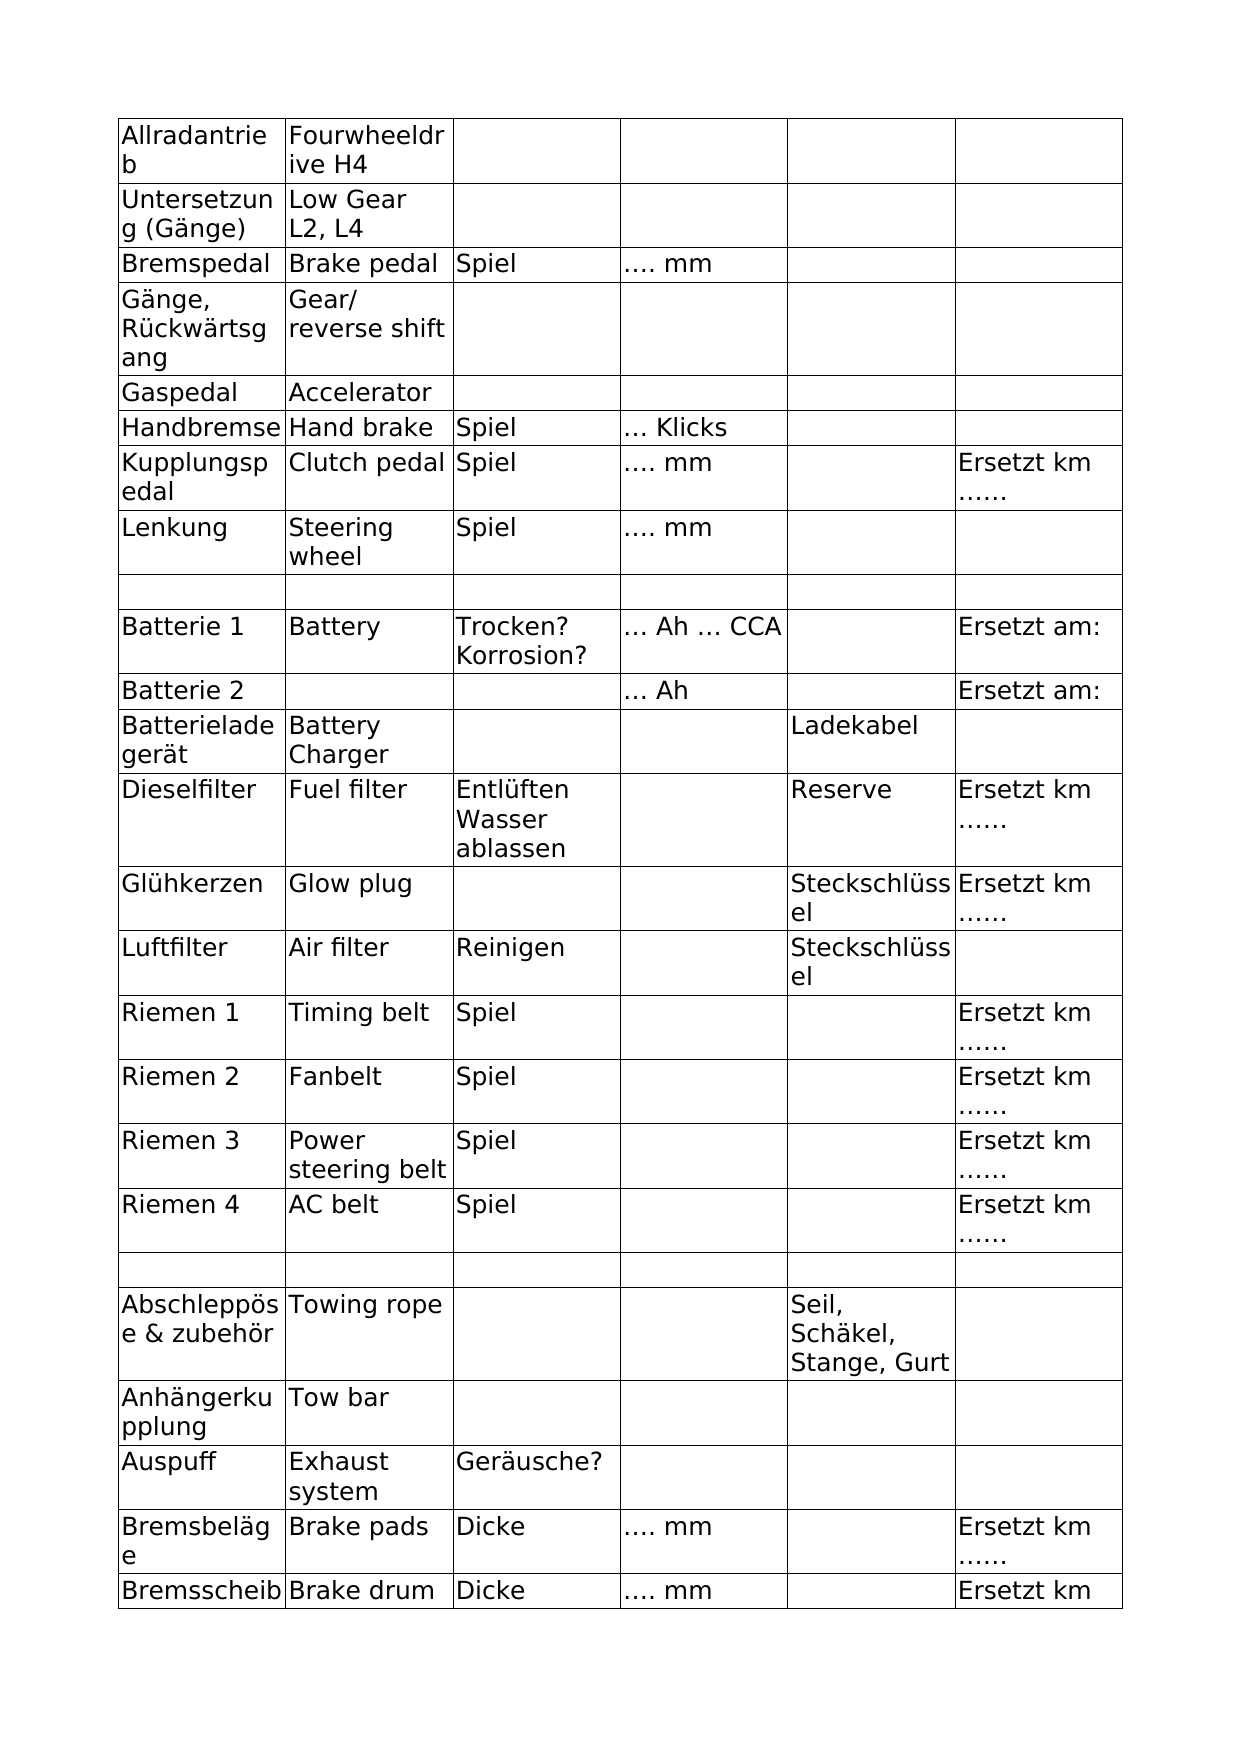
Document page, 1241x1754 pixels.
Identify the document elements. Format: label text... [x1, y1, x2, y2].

table_cell Accelerator [286, 376, 453, 410]
table_cell Dicke [454, 1574, 620, 1608]
table_cell …. mm [621, 511, 787, 574]
table_cell [621, 1446, 787, 1509]
table_cell Low Gear L2, L4 [286, 184, 453, 247]
table_cell [956, 248, 1122, 282]
table_cell Clutch pedal [286, 446, 453, 510]
table_cell Ersetzt km …… [956, 1510, 1122, 1573]
table_cell Bremspedal [119, 248, 285, 282]
table_cell Bremsbeläge [119, 1510, 285, 1573]
table_cell [621, 1253, 787, 1287]
table_cell Entlüften Wasser ablassen [454, 774, 620, 866]
table_cell Kupplungspedal [119, 446, 285, 510]
table_cell [621, 774, 787, 866]
table_cell Gear/reverse shift [286, 283, 453, 375]
table_cell [621, 1060, 787, 1123]
table_cell [956, 511, 1122, 574]
table_cell Spiel [454, 996, 620, 1059]
table_cell [454, 575, 620, 609]
table_cell Trocken? Korrosion? [454, 610, 620, 673]
table_cell [956, 283, 1122, 375]
table_cell Allradantrieb [119, 119, 285, 182]
table_cell Ersetzt km …… [956, 867, 1122, 930]
table_cell [454, 674, 620, 708]
table_cell [956, 931, 1122, 995]
table_cell [454, 1381, 620, 1444]
table_cell [454, 184, 620, 247]
table_cell Towing rope [286, 1288, 453, 1380]
table_cell Steckschlüssel [788, 867, 955, 930]
table_cell [621, 184, 787, 247]
table_cell [788, 1574, 955, 1608]
table_cell [788, 996, 955, 1059]
table_cell [621, 1124, 787, 1187]
table_cell [454, 710, 620, 773]
table_cell Air filter [286, 931, 453, 995]
table_cell [454, 283, 620, 375]
table_cell Gaspedal [119, 376, 285, 410]
table_cell [621, 1288, 787, 1380]
table_cell Dicke [454, 1510, 620, 1573]
table_cell Spiel [454, 248, 620, 282]
table_cell Spiel [454, 411, 620, 445]
table_cell [788, 511, 955, 574]
table_cell [621, 119, 787, 182]
table_cell Steering wheel [286, 511, 453, 574]
table_cell [788, 610, 955, 673]
table_cell Dieselfilter [119, 774, 285, 866]
table_cell Ersetzt km …… [956, 1060, 1122, 1123]
table_cell Lenkung [119, 511, 285, 574]
table_cell Auspuff [119, 1446, 285, 1509]
table_cell [119, 575, 285, 609]
table_cell …. mm [621, 1510, 787, 1573]
table_cell [788, 119, 955, 182]
table_cell Spiel [454, 511, 620, 574]
table_cell [454, 119, 620, 182]
table_cell Battery [286, 610, 453, 673]
table_cell [454, 867, 620, 930]
table_cell Batterie 1 [119, 610, 285, 673]
table_cell Gänge, Rückwärtsgang [119, 283, 285, 375]
table_cell Spiel [454, 1124, 620, 1187]
table_cell Geräusche? [454, 1446, 620, 1509]
table_cell [788, 283, 955, 375]
table_cell Ersetzt km …… [956, 1189, 1122, 1252]
table_cell [788, 376, 955, 410]
table_cell Spiel [454, 446, 620, 510]
table_cell [788, 1510, 955, 1573]
table_cell Timing belt [286, 996, 453, 1059]
table_cell … Ah [621, 674, 787, 708]
table_cell Fuel filter [286, 774, 453, 866]
table_cell Riemen 4 [119, 1189, 285, 1252]
table_cell Batterieladegerät [119, 710, 285, 773]
table_cell Battery Charger [286, 710, 453, 773]
table_cell [956, 1381, 1122, 1444]
table_cell [788, 184, 955, 247]
table_cell Spiel [454, 1060, 620, 1123]
table_cell Ersetzt km …… [956, 446, 1122, 510]
table_cell [286, 575, 453, 609]
table_cell Hand brake [286, 411, 453, 445]
table_cell Spiel [454, 1189, 620, 1252]
table_cell [956, 1288, 1122, 1380]
table_cell [454, 376, 620, 410]
table_cell Tow bar [286, 1381, 453, 1444]
table_cell AC belt [286, 1189, 453, 1252]
table_cell Exhaust system [286, 1446, 453, 1509]
table_cell Ladekabel [788, 710, 955, 773]
table_cell Bremsscheib [119, 1574, 285, 1608]
table_cell [788, 446, 955, 510]
table_cell Seil, Schäkel, Stange, Gurt [788, 1288, 955, 1380]
table_cell Glow plug [286, 867, 453, 930]
table_cell [621, 710, 787, 773]
table_cell Brake pads [286, 1510, 453, 1573]
table_cell Brake pedal [286, 248, 453, 282]
table_cell [788, 1060, 955, 1123]
table_cell Riemen 2 [119, 1060, 285, 1123]
table_cell Untersetzung (Gänge) [119, 184, 285, 247]
table_cell [788, 1189, 955, 1252]
table_cell [286, 1253, 453, 1287]
table_cell [788, 575, 955, 609]
table_cell Anhängerkupplung [119, 1381, 285, 1444]
table_cell Ersetzt km …… [956, 996, 1122, 1059]
table_cell Abschleppöse & zubehör [119, 1288, 285, 1380]
table_cell [788, 1381, 955, 1444]
table_cell Riemen 3 [119, 1124, 285, 1187]
table_cell …. mm [621, 248, 787, 282]
table_cell [621, 996, 787, 1059]
table_cell Luftfilter [119, 931, 285, 995]
table_cell [788, 1124, 955, 1187]
table_cell [286, 674, 453, 708]
table_cell [621, 376, 787, 410]
table_cell [454, 1288, 620, 1380]
table_cell [788, 248, 955, 282]
table_cell [956, 575, 1122, 609]
table_cell … Klicks [621, 411, 787, 445]
table_cell …. mm [621, 1574, 787, 1608]
table_cell Handbremse [119, 411, 285, 445]
table_cell Fanbelt [286, 1060, 453, 1123]
table_cell [621, 1189, 787, 1252]
table_cell Fourwheeldrive H4 [286, 119, 453, 182]
table_cell [956, 184, 1122, 247]
table_cell [788, 1446, 955, 1509]
table_cell [956, 119, 1122, 182]
table_cell [956, 376, 1122, 410]
table_cell Ersetzt km …… [956, 774, 1122, 866]
table_cell Ersetzt am: [956, 610, 1122, 673]
table_cell Power steering belt [286, 1124, 453, 1187]
table_cell [788, 674, 955, 708]
table_cell … Ah … CCA [621, 610, 787, 673]
table_cell Riemen 1 [119, 996, 285, 1059]
table_cell [621, 283, 787, 375]
table_cell [956, 1446, 1122, 1509]
table_cell [621, 1381, 787, 1444]
table_cell [956, 710, 1122, 773]
table_cell …. mm [621, 446, 787, 510]
table_cell [621, 575, 787, 609]
table_cell Reinigen [454, 931, 620, 995]
table_cell [788, 411, 955, 445]
table_cell Steckschlüssel [788, 931, 955, 995]
table_cell [956, 411, 1122, 445]
table_cell Glühkerzen [119, 867, 285, 930]
table_cell Batterie 2 [119, 674, 285, 708]
table_cell [621, 867, 787, 930]
table_cell Ersetzt am: [956, 674, 1122, 708]
table_cell [621, 931, 787, 995]
table_cell [788, 1253, 955, 1287]
table_cell Brake drum [286, 1574, 453, 1608]
table_cell Ersetzt km [956, 1574, 1122, 1608]
table_cell Reserve [788, 774, 955, 866]
table_cell [454, 1253, 620, 1287]
table_cell [119, 1253, 285, 1287]
table_cell Ersetzt km …… [956, 1124, 1122, 1187]
table_cell [956, 1253, 1122, 1287]
